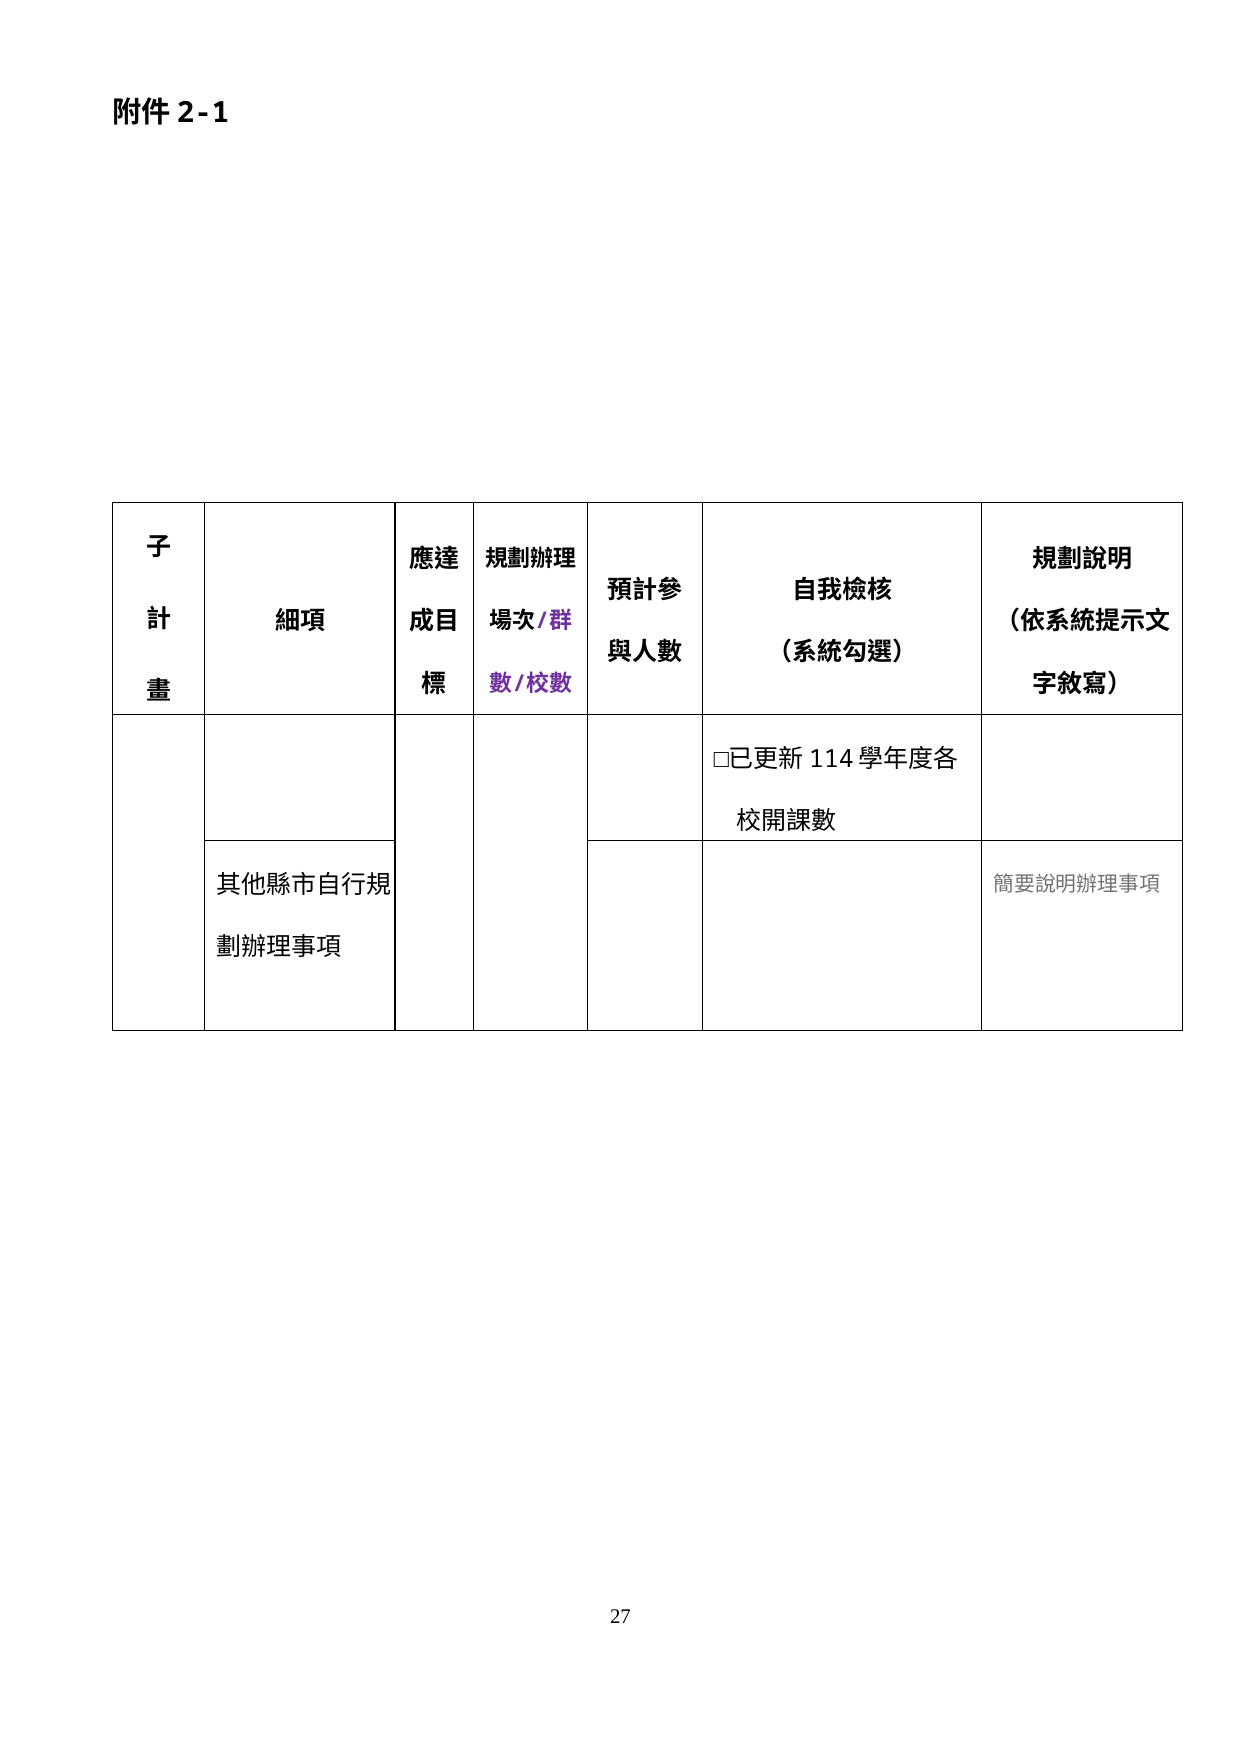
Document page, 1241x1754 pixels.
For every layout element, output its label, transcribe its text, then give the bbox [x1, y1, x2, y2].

table_cell [474, 715, 587, 1030]
table_cell □已更新114學年度各校開課數 [703, 715, 981, 839]
table_header 預計參與人數 [588, 503, 702, 713]
table_header 規劃說明 （依系統提示文字敘寫） [982, 503, 1182, 713]
table_header 子計畫 [113, 503, 204, 713]
table_header 細項 [205, 503, 394, 713]
table_cell [396, 715, 473, 1030]
table_header 自我檢核 （系統勾選） [703, 503, 981, 713]
table_cell [588, 841, 702, 1030]
table_header 應達成目標 [396, 503, 473, 713]
table_cell [205, 715, 394, 839]
table_cell 簡要說明辦理事項 [982, 841, 1182, 1030]
table_cell [588, 715, 702, 839]
table_cell [982, 715, 1182, 839]
table_cell 其他縣市自行規劃辦理事項 [205, 841, 394, 1030]
table_cell [113, 715, 204, 1030]
table_header 規劃辦理場次/群數/校數 [474, 503, 587, 713]
table_cell [703, 841, 981, 1030]
